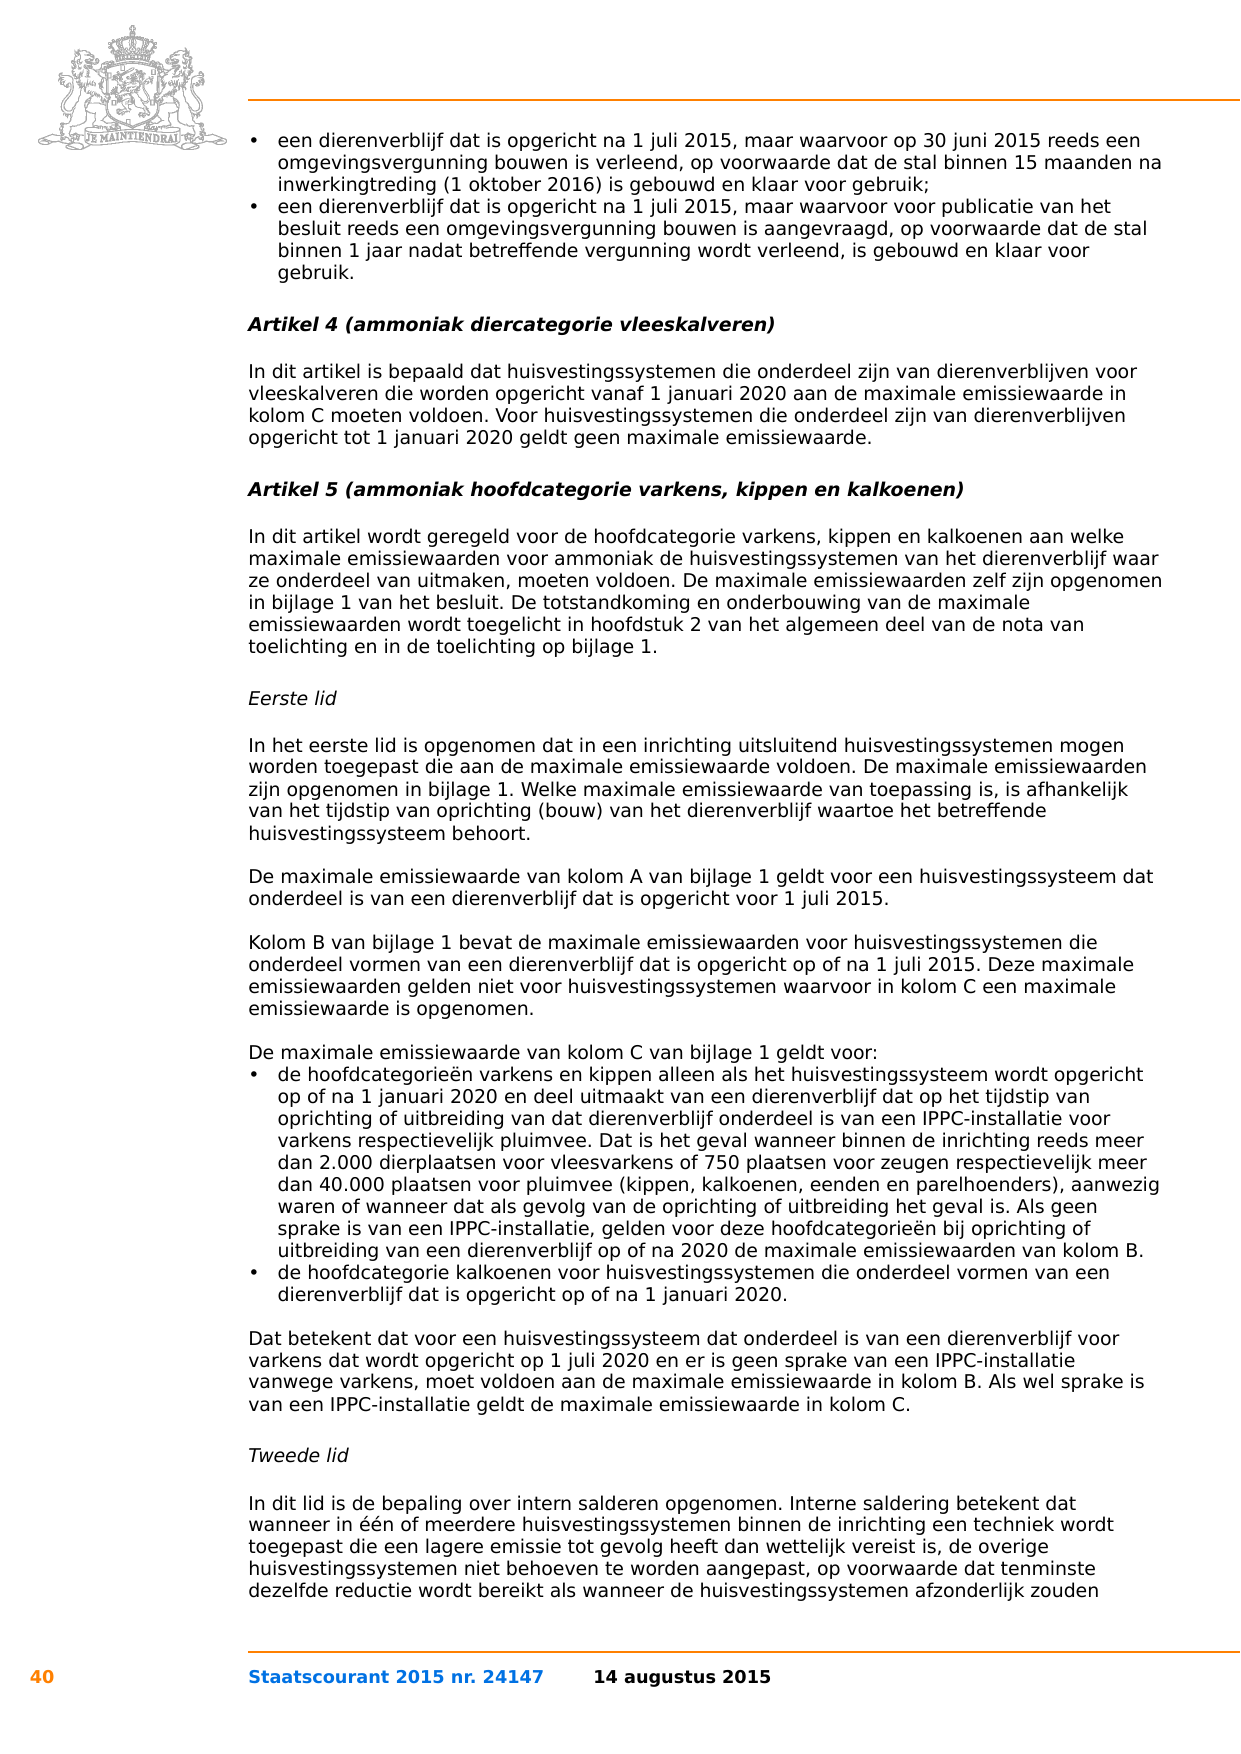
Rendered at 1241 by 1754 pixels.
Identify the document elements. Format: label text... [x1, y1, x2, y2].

text In dit artikel is bepaald dat huisvestingssystemen die onderdeel zijn van dierenverblijven voor vleeskalveren die worden opgericht vanaf 1 januari 2020 aan de maximale emissiewaarde in kolom C moeten voldoen. Voor huisvestingssystemen die onderdeel zijn van dierenverblijven opgericht tot 1 januari 2020 geldt geen maximale emissiewaarde. [248, 361, 1163, 449]
subtitle Artikel 5 (ammoniak hoofdcategorie varkens, kippen en kalkoenen) [248, 479, 1163, 501]
subtitle Eerste lid [248, 687, 1163, 709]
text • een dierenverblijf dat is opgericht na 1 juli 2015, maar waarvoor op 30 juni 2015 reeds een omgevingsvergunning bouwen is verleend, op voorwaarde dat de stal binnen 15 maanden na inwerkingtreding (1 oktober 2016) is gebouwd en klaar voor gebruik; [248, 130, 1163, 196]
text • de hoofdcategorieën varkens en kippen alleen als het huisvestingssysteem wordt opgericht op of na 1 januari 2020 en deel uitmaakt van een dierenverblijf dat op het tijdstip van oprichting of uitbreiding van dat dierenverblijf onderdeel is van een IPPC-installatie voor varkens respectievelijk pluimvee. Dat is het geval wanneer binnen de inrichting reeds meer dan 2.000 dierplaatsen voor vleesvarkens of 750 plaatsen voor zeugen respectievelijk meer dan 40.000 plaatsen voor pluimvee (kippen, kalkoenen, eenden en parelhoenders), aanwezig waren of wanneer dat als gevolg van de oprichting of uitbreiding het geval is. Als geen sprake is van een IPPC-installatie, gelden voor deze hoofdcategorieën bij oprichting of uitbreiding van een dierenverblijf op of na 2020 de maximale emissiewaarden van kolom B. [248, 1064, 1163, 1262]
text De maximale emissiewaarde van kolom C van bijlage 1 geldt voor: [248, 1042, 1163, 1064]
subtitle Artikel 4 (ammoniak diercategorie vleeskalveren) [248, 314, 1163, 336]
text Dat betekent dat voor een huisvestingssysteem dat onderdeel is van een dierenverblijf voor varkens dat wordt opgericht op 1 juli 2020 en er is geen sprake van een IPPC-installatie vanwege varkens, moet voldoen aan de maximale emissiewaarde in kolom B. Als wel sprake is van een IPPC-installatie geldt de maximale emissiewaarde in kolom C. [248, 1327, 1163, 1415]
text In dit lid is de bepaling over intern salderen opgenomen. Interne saldering betekent dat wanneer in één of meerdere huisvestingssystemen binnen de inrichting een techniek wordt toegepast die een lagere emissie tot gevolg heeft dan wettelijk vereist is, de overige huisvestingssystemen niet behoeven te worden aangepast, op voorwaarde dat tenminste dezelfde reductie wordt bereikt als wanneer de huisvestingssystemen afzonderlijk zouden [248, 1492, 1163, 1602]
text • de hoofdcategorie kalkoenen voor huisvestingssystemen die onderdeel vormen van een dierenverblijf dat is opgericht op of na 1 januari 2020. [248, 1262, 1163, 1306]
text • een dierenverblijf dat is opgericht na 1 juli 2015, maar waarvoor voor publicatie van het besluit reeds een omgevingsvergunning bouwen is aangevraagd, op voorwaarde dat de stal binnen 1 jaar nadat betreffende vergunning wordt verleend, is gebouwd en klaar voor gebruik. [248, 196, 1163, 284]
text In het eerste lid is opgenomen dat in een inrichting uitsluitend huisvestingssystemen mogen worden toegepast die aan de maximale emissiewaarde voldoen. De maximale emissiewaarden zijn opgenomen in bijlage 1. Welke maximale emissiewaarde van toepassing is, is afhankelijk van het tijdstip van oprichting (bouw) van het dierenverblijf waartoe het betreffende huisvestingssysteem behoort. [248, 734, 1163, 844]
subtitle Tweede lid [248, 1445, 1163, 1467]
text De maximale emissiewaarde van kolom A van bijlage 1 geldt voor een huisvestingssysteem dat onderdeel is van een dierenverblijf dat is opgericht voor 1 juli 2015. [248, 866, 1163, 910]
text Kolom B van bijlage 1 bevat de maximale emissiewaarden voor huisvestingssystemen die onderdeel vormen van een dierenverblijf dat is opgericht op of na 1 juli 2015. Deze maximale emissiewaarden gelden niet voor huisvestingssystemen waarvoor in kolom C een maximale emissiewaarde is opgenomen. [248, 932, 1163, 1020]
text In dit artikel wordt geregeld voor de hoofdcategorie varkens, kippen en kalkoenen aan welke maximale emissiewaarden voor ammoniak de huisvestingssystemen van het dierenverblijf waar ze onderdeel van uitmaken, moeten voldoen. De maximale emissiewaarden zelf zijn opgenomen in bijlage 1 van het besluit. De totstandkoming en onderbouwing van de maximale emissiewaarden wordt toegelicht in hoofdstuk 2 van het algemeen deel van de nota van toelichting en in de toelichting op bijlage 1. [248, 526, 1163, 657]
picture [38, 25, 227, 150]
